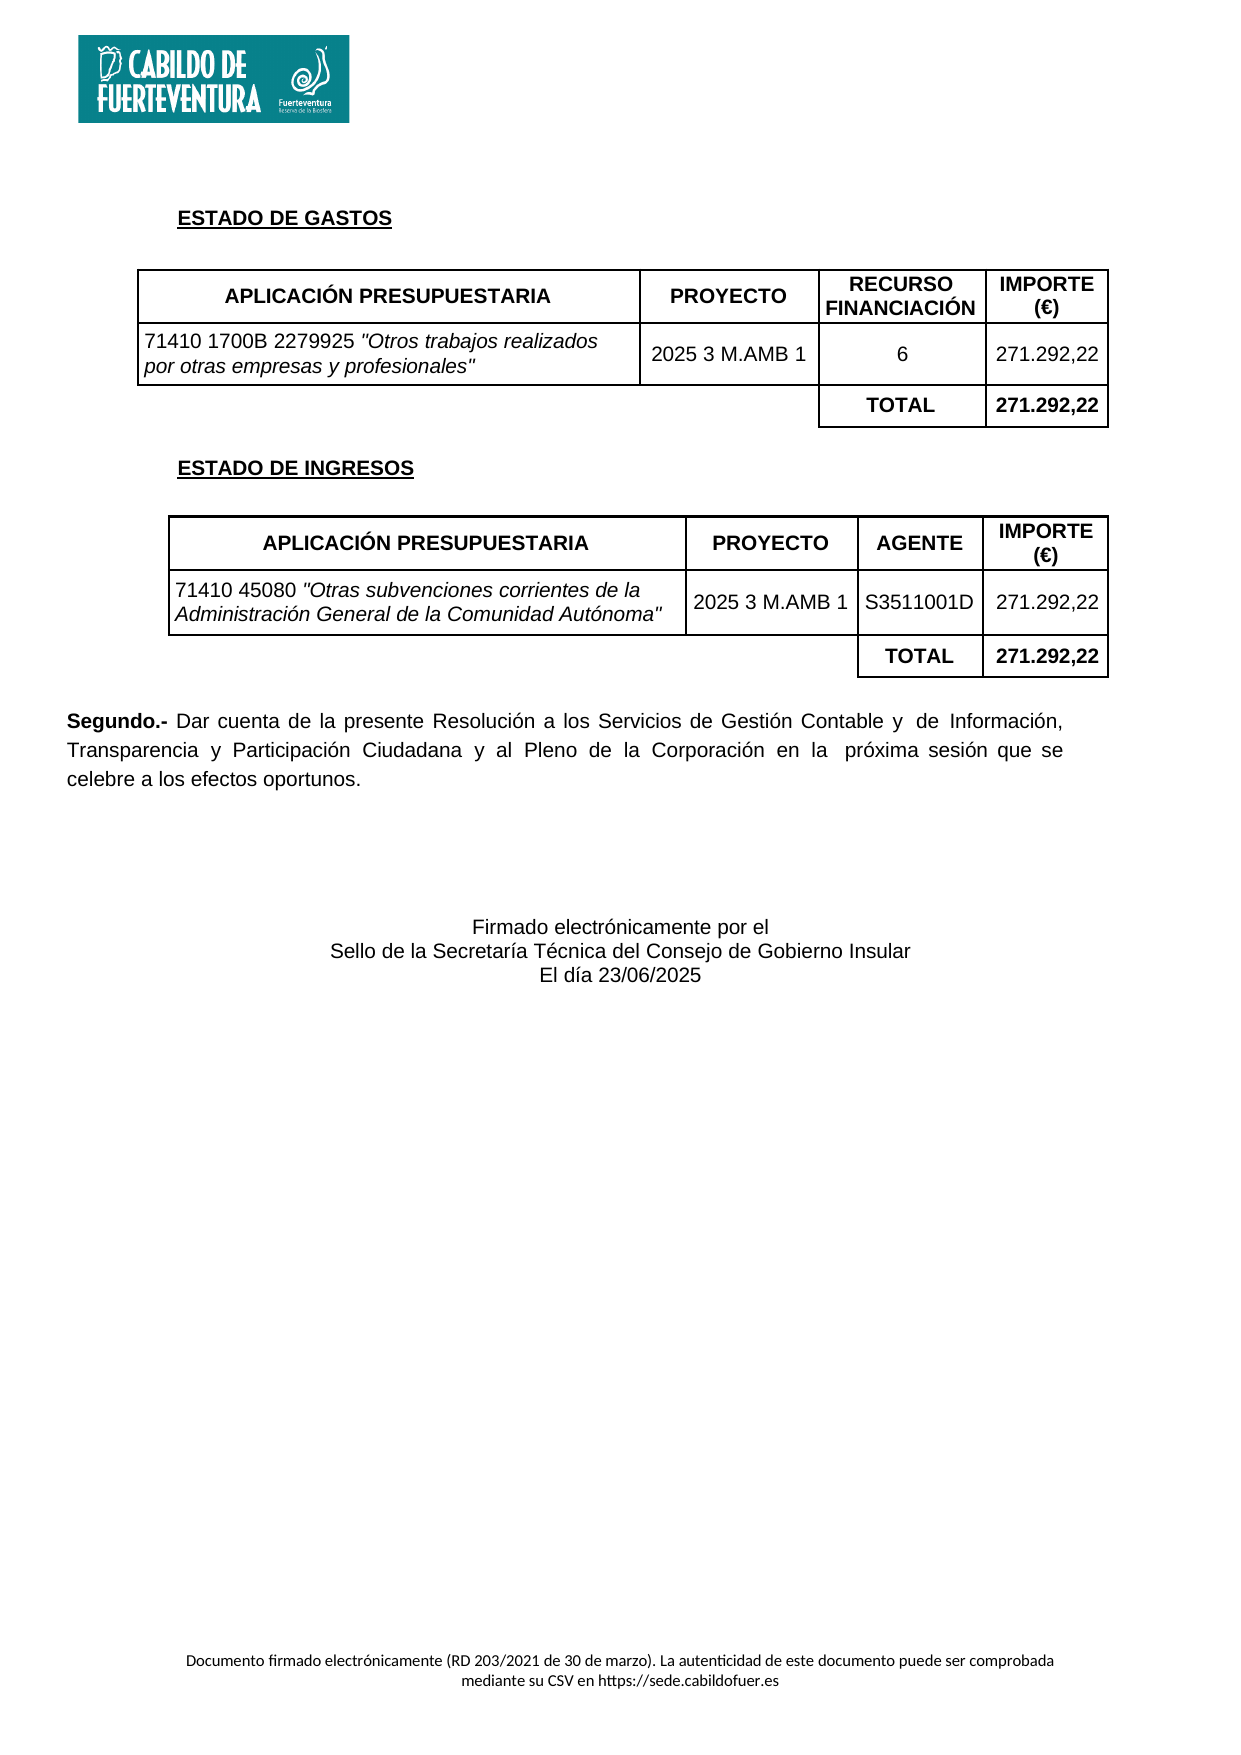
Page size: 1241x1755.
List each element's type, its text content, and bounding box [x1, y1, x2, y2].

table_header IMPORTE (€) [984, 518, 1107, 569]
text Firmado electrónicamente por el [471, 915, 769, 939]
table_cell [138, 386, 818, 426]
table_header APLICACIÓN PRESUPUESTARIA [170, 518, 685, 569]
table_cell 2025 3 M.AMB 1 [641, 324, 818, 383]
table_header APLICACIÓN PRESUPUESTARIA [139, 271, 639, 322]
table_cell [169, 636, 857, 676]
table_header IMPORTE (€) [987, 271, 1107, 322]
table_cell 271.292,22 [984, 636, 1107, 676]
table_header AGENTE [859, 518, 982, 569]
table_cell TOTAL [859, 636, 982, 676]
table_cell S3511001D [859, 571, 982, 633]
table_cell 271.292,22 [987, 324, 1107, 383]
table_cell 271.292,22 [984, 571, 1107, 633]
text Sello de la Secretaría Técnica del Consejo de Gobierno Insular El día 23/06/2025 [329, 939, 912, 987]
table_header RECURSO FINANCIACIÓN [820, 271, 985, 322]
table_cell 71410 45080 "Otras subvenciones corrientes de la Administración General de la Comunidad Autónoma" [170, 571, 685, 633]
table_cell 2025 3 M.AMB 1 [687, 571, 857, 633]
table_cell 271.292,22 [987, 386, 1107, 426]
table_header PROYECTO [641, 271, 818, 322]
table_header PROYECTO [687, 518, 857, 569]
subtitle ESTADO DE GASTOS [177, 206, 1122, 230]
table_cell 6 [820, 324, 985, 383]
table_cell TOTAL [820, 386, 985, 426]
text Segundo.- Dar cuenta de la presente Resolución a los Servicios de Gestión Contable y de Información, Transparencia y Participación Ciudadana y al Pleno de la Corporación en la próxima sesión que se celebre a los efectos oportunos. [67, 709, 1064, 791]
table_cell 71410 1700B 2279925 "Otros trabajos realizados por otras empresas y profesionales" [139, 324, 639, 383]
text ESTADO DE INGRESOS [177, 456, 1122, 480]
